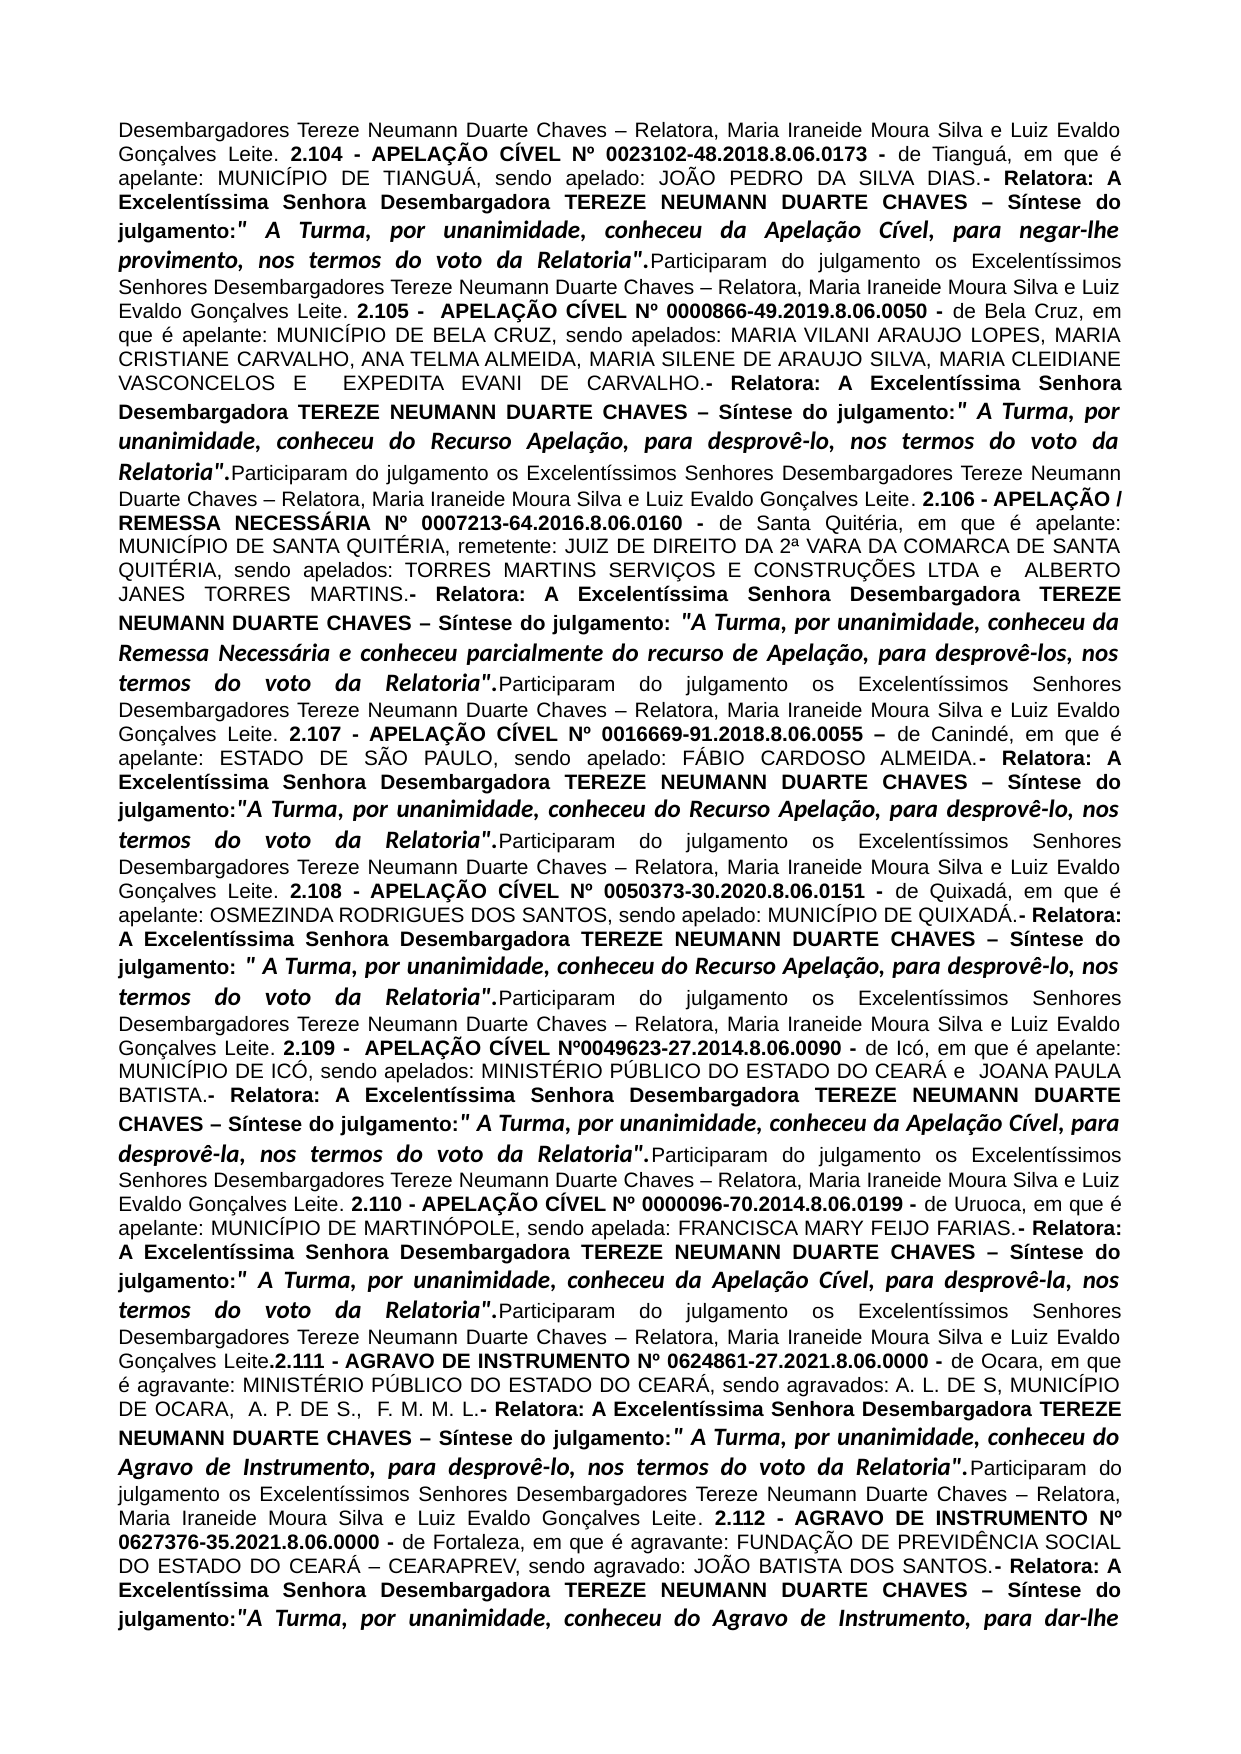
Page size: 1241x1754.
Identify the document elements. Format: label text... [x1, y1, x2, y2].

text Desembargadores Tereze Neumann Duarte Chaves – Relatora, Maria Iraneide Moura Silva e Luiz Evaldo Gonçalves Leite. 2.104 - APELAÇÃO CÍVEL Nº 0023102-48.2018.8.06.0173 - de Tianguá, em que é apelante: MUNICÍPIO DE TIANGUÁ, sendo apelado: JOÃO PEDRO DA SILVA DIAS.- Relatora: A Excelentíssima Senhora Desembargadora TEREZE NEUMANN DUARTE CHAVES – Síntese do julgamento:" A Turma, por unanimidade, conheceu da Apelação Cível, para negar-lhe provimento, nos termos do voto da Relatoria".Participaram do julgamento os Excelentíssimos Senhores Desembargadores Tereze Neumann Duarte Chaves – Relatora, Maria Iraneide Moura Silva e Luiz Evaldo Gonçalves Leite. 2.105 - APELAÇÃO CÍVEL Nº 0000866-49.2019.8.06.0050 - de Bela Cruz, em que é apelante: MUNICÍPIO DE BELA CRUZ, sendo apelados: MARIA VILANI ARAUJO LOPES, MARIA CRISTIANE CARVALHO, ANA TELMA ALMEIDA, MARIA SILENE DE ARAUJO SILVA, MARIA CLEIDIANE VASCONCELOS E EXPEDITA EVANI DE CARVALHO.- Relatora: A Excelentíssima Senhora Desembargadora TEREZE NEUMANN DUARTE CHAVES – Síntese do julgamento:" A Turma, por unanimidade, conheceu do Recurso Apelação, para desprovê-lo, nos termos do voto da Relatoria".Participaram do julgamento os Excelentíssimos Senhores Desembargadores Tereze Neumann Duarte Chaves – Relatora, Maria Iraneide Moura Silva e Luiz Evaldo Gonçalves Leite. 2.106 - APELAÇÃO / REMESSA NECESSÁRIA Nº 0007213-64.2016.8.06.0160 - de Santa Quitéria, em que é apelante: MUNICÍPIO DE SANTA QUITÉRIA, remetente: JUIZ DE DIREITO DA 2ª VARA DA COMARCA DE SANTA QUITÉRIA, sendo apelados: TORRES MARTINS SERVIÇOS E CONSTRUÇÕES LTDA e ALBERTO JANES TORRES MARTINS.- Relatora: A Excelentíssima Senhora Desembargadora TEREZE NEUMANN DUARTE CHAVES – Síntese do julgamento: "A Turma, por unanimidade, conheceu da Remessa Necessária e conheceu parcialmente do recurso de Apelação, para desprovê-los, nos termos do voto da Relatoria".Participaram do julgamento os Excelentíssimos Senhores Desembargadores Tereze Neumann Duarte Chaves – Relatora, Maria Iraneide Moura Silva e Luiz Evaldo Gonçalves Leite. 2.107 - APELAÇÃO CÍVEL Nº 0016669-91.2018.8.06.0055 – de Canindé, em que é apelante: ESTADO DE SÃO PAULO, sendo apelado: FÁBIO CARDOSO ALMEIDA.- Relatora: A Excelentíssima Senhora Desembargadora TEREZE NEUMANN DUARTE CHAVES – Síntese do julgamento:"A Turma, por unanimidade, conheceu do Recurso Apelação, para desprovê-lo, nos termos do voto da Relatoria".Participaram do julgamento os Excelentíssimos Senhores Desembargadores Tereze Neumann Duarte Chaves – Relatora, Maria Iraneide Moura Silva e Luiz Evaldo Gonçalves Leite. 2.108 - APELAÇÃO CÍVEL Nº 0050373-30.2020.8.06.0151 - de Quixadá, em que é apelante: OSMEZINDA RODRIGUES DOS SANTOS, sendo apelado: MUNICÍPIO DE QUIXADÁ.- Relatora: A Excelentíssima Senhora Desembargadora TEREZE NEUMANN DUARTE CHAVES – Síntese do julgamento: " A Turma, por unanimidade, conheceu do Recurso Apelação, para desprovê-lo, nos termos do voto da Relatoria".Participaram do julgamento os Excelentíssimos Senhores Desembargadores Tereze Neumann Duarte Chaves – Relatora, Maria Iraneide Moura Silva e Luiz Evaldo Gonçalves Leite. 2.109 - APELAÇÃO CÍVEL Nº0049623-27.2014.8.06.0090 - de Icó, em que é apelante: MUNICÍPIO DE ICÓ, sendo apelados: MINISTÉRIO PÚBLICO DO ESTADO DO CEARÁ e JOANA PAULA BATISTA.- Relatora: A Excelentíssima Senhora Desembargadora TEREZE NEUMANN DUARTE CHAVES – Síntese do julgamento:" A Turma, por unanimidade, conheceu da Apelação Cível, para desprovê-la, nos termos do voto da Relatoria".Participaram do julgamento os Excelentíssimos Senhores Desembargadores Tereze Neumann Duarte Chaves – Relatora, Maria Iraneide Moura Silva e Luiz Evaldo Gonçalves Leite. 2.110 - APELAÇÃO CÍVEL Nº 0000096-70.2014.8.06.0199 - de Uruoca, em que é apelante: MUNICÍPIO DE MARTINÓPOLE, sendo apelada: FRANCISCA MARY FEIJO FARIAS.- Relatora: A Excelentíssima Senhora Desembargadora TEREZE NEUMANN DUARTE CHAVES – Síntese do julgamento:" A Turma, por unanimidade, conheceu da Apelação Cível, para desprovê-la, nos termos do voto da Relatoria".Participaram do julgamento os Excelentíssimos Senhores Desembargadores Tereze Neumann Duarte Chaves – Relatora, Maria Iraneide Moura Silva e Luiz Evaldo Gonçalves Leite.2.111 - AGRAVO DE INSTRUMENTO Nº 0624861-27.2021.8.06.0000 - de Ocara, em que é agravante: MINISTÉRIO PÚBLICO DO ESTADO DO CEARÁ, sendo agravados: A. L. DE S, MUNICÍPIO DE OCARA, A. P. DE S., F. M. M. L.- Relatora: A Excelentíssima Senhora Desembargadora TEREZE NEUMANN DUARTE CHAVES – Síntese do julgamento:" A Turma, por unanimidade, conheceu do Agravo de Instrumento, para desprovê-lo, nos termos do voto da Relatoria".Participaram do julgamento os Excelentíssimos Senhores Desembargadores Tereze Neumann Duarte Chaves – Relatora, Maria Iraneide Moura Silva e Luiz Evaldo Gonçalves Leite. 2.112 - AGRAVO DE INSTRUMENTO Nº 0627376-35.2021.8.06.0000 - de Fortaleza, em que é agravante: FUNDAÇÃO DE PREVIDÊNCIA SOCIAL DO ESTADO DO CEARÁ – CEARAPREV, sendo agravado: JOÃO BATISTA DOS SANTOS.- Relatora: A Excelentíssima Senhora Desembargadora TEREZE NEUMANN DUARTE CHAVES – Síntese do julgamento:"A Turma, por unanimidade, conheceu do Agravo de Instrumento, para dar-lhe [118, 118, 1122, 1632]
